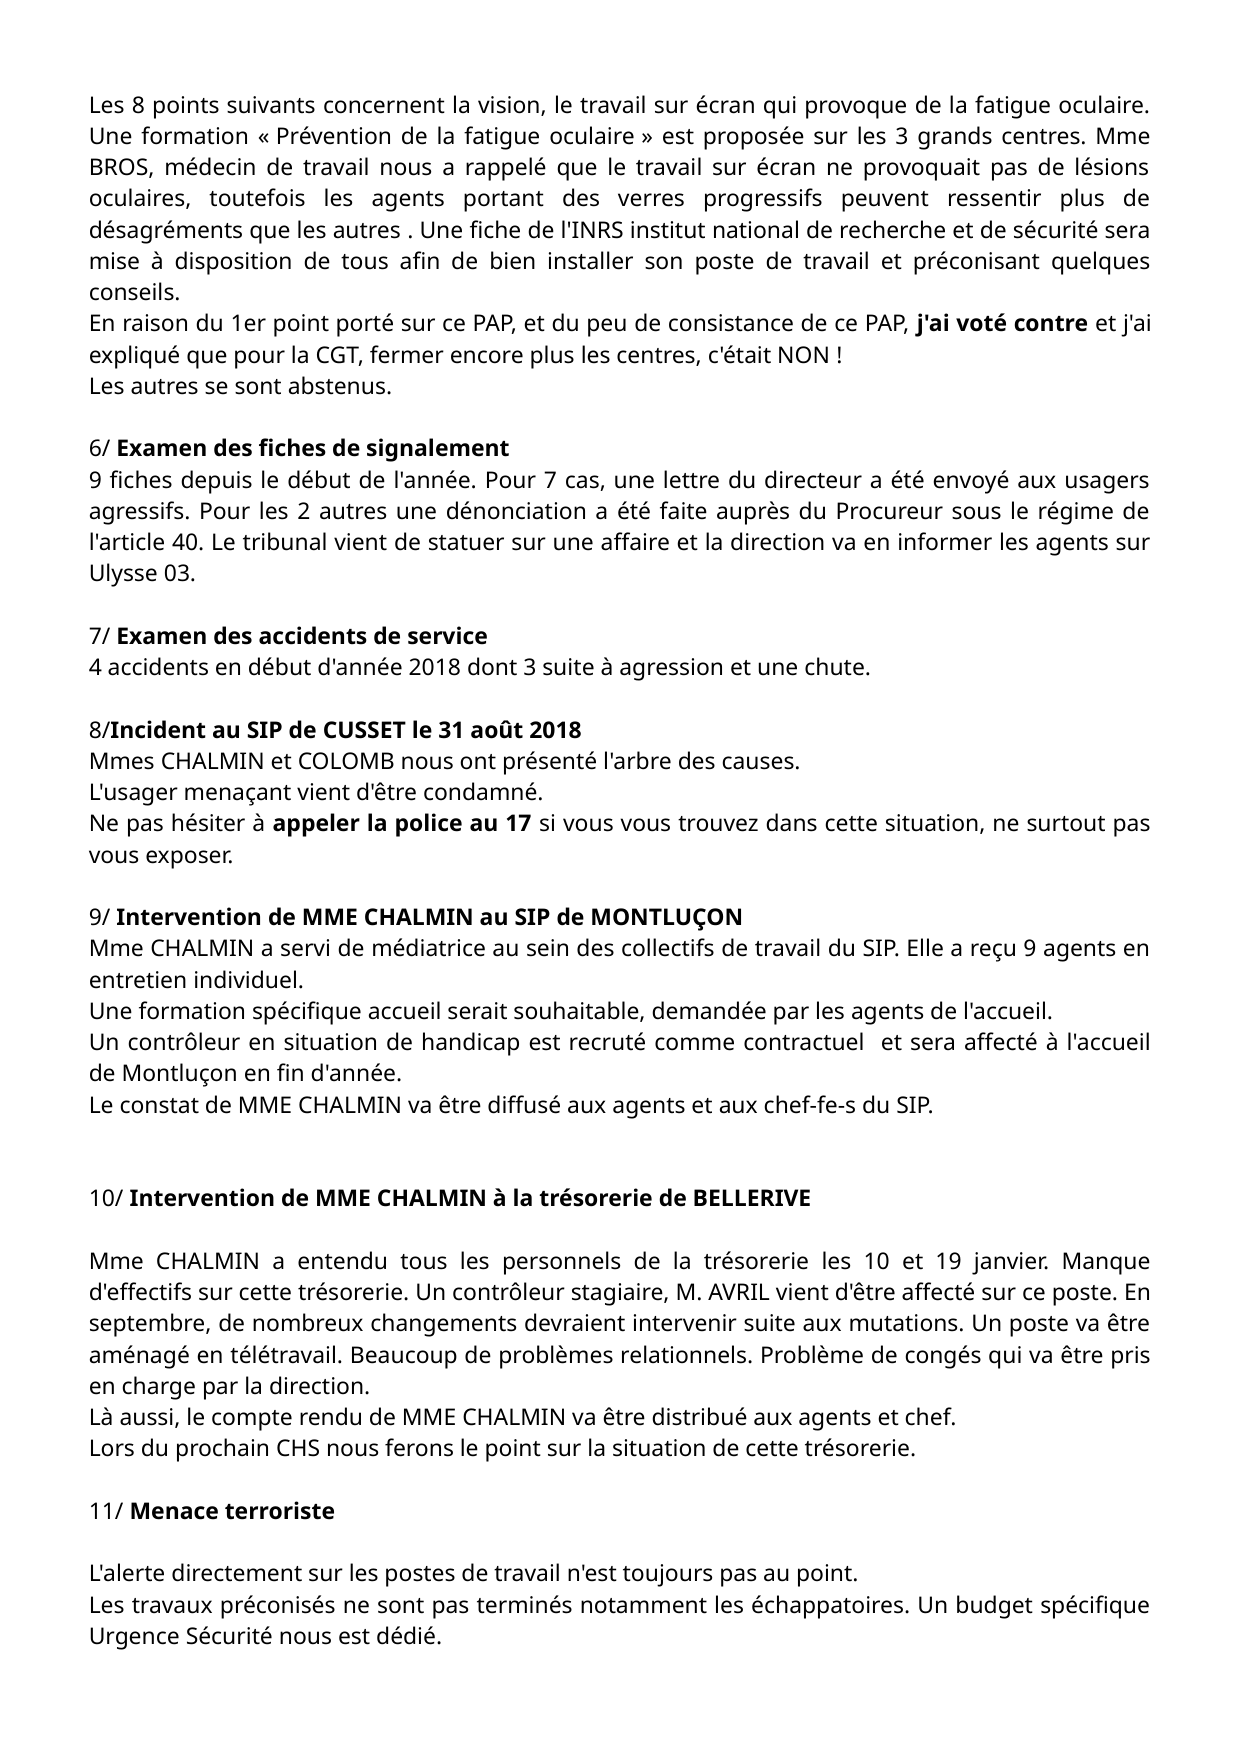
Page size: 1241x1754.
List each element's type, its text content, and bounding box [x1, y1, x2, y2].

text 9 fiches depuis le début de l'année. Pour 7 cas, une lettre du directeur a été envoyé aux usagers agressifs. Pour les 2 autres une dénonciation a été faite auprès du Procureur sous le régime de l'article 40. Le tribunal vient de statuer sur une affaire et la direction va en informer les agents sur Ulysse 03. [88, 463, 1152, 588]
text Lors du prochain CHS nous ferons le point sur la situation de cette trésorerie. [88, 1432, 1152, 1463]
text Ne pas hésiter à appeler la police au 17 si vous vous trouvez dans cette situation, ne surtout pas vous exposer. [88, 807, 1152, 870]
text 7/ Examen des accidents de service [88, 620, 1152, 651]
text 8/Incident au SIP de CUSSET le 31 août 2018 [88, 713, 1152, 745]
text 9/ Intervention de MME CHALMIN au SIP de MONTLUÇON [88, 901, 1152, 932]
text En raison du 1er point porté sur ce PAP, et du peu de consistance de ce PAP, j'ai voté contre et j'ai expliqué que pour la CGT, fermer encore plus les centres, c'était NON ! [88, 307, 1152, 370]
text Mme CHALMIN a servi de médiatrice au sein des collectifs de travail du SIP. Elle a reçu 9 agents en entretien individuel. [88, 932, 1152, 995]
text Les travaux préconisés ne sont pas terminés notamment les échappatoires. Un budget spécifique Urgence Sécurité nous est dédié. [88, 1588, 1152, 1651]
text Le constat de MME CHALMIN va être diffusé aux agents et aux chef-fe-s du SIP. [88, 1088, 1152, 1120]
text L'usager menaçant vient d'être condamné. [88, 776, 1152, 807]
text Mme CHALMIN a entendu tous les personnels de la trésorerie les 10 et 19 janvier. Manque d'effectifs sur cette trésorerie. Un contrôleur stagiaire, M. AVRIL vient d'être affecté sur ce poste. En septembre, de nombreux changements devraient intervenir suite aux mutations. Un poste va être aménagé en télétravail. Beaucoup de problèmes relationnels. Problème de congés qui va être pris en charge par la direction. [88, 1245, 1152, 1401]
text Un contrôleur en situation de handicap est recruté comme contractuel et sera affecté à l'accueil de Montluçon en fin d'année. [88, 1026, 1152, 1088]
text Les 8 points suivants concernent la vision, le travail sur écran qui provoque de la fatigue oculaire. Une formation « Prévention de la fatigue oculaire » est proposée sur les 3 grands centres. Mme BROS, médecin de travail nous a rappelé que le travail sur écran ne provoquait pas de lésions oculaires, toutefois les agents portant des verres progressifs peuvent ressentir plus de désagréments que les autres . Une fiche de l'INRS institut national de recherche et de sécurité sera mise à disposition de tous afin de bien installer son poste de travail et préconisant quelques conseils. [88, 88, 1152, 307]
text 6/ Examen des fiches de signalement [88, 432, 1152, 463]
text L'alerte directement sur les postes de travail n'est toujours pas au point. [88, 1557, 1152, 1588]
text Mmes CHALMIN et COLOMB nous ont présenté l'arbre des causes. [88, 745, 1152, 776]
text Là aussi, le compte rendu de MME CHALMIN va être distribué aux agents et chef. [88, 1401, 1152, 1432]
text 11/ Menace terroriste [88, 1495, 1152, 1526]
text Les autres se sont abstenus. [88, 370, 1152, 401]
text 10/ Intervention de MME CHALMIN à la trésorerie de BELLERIVE [88, 1182, 1152, 1213]
text Une formation spécifique accueil serait souhaitable, demandée par les agents de l'accueil. [88, 995, 1152, 1026]
text 4 accidents en début d'année 2018 dont 3 suite à agression et une chute. [88, 651, 1152, 682]
